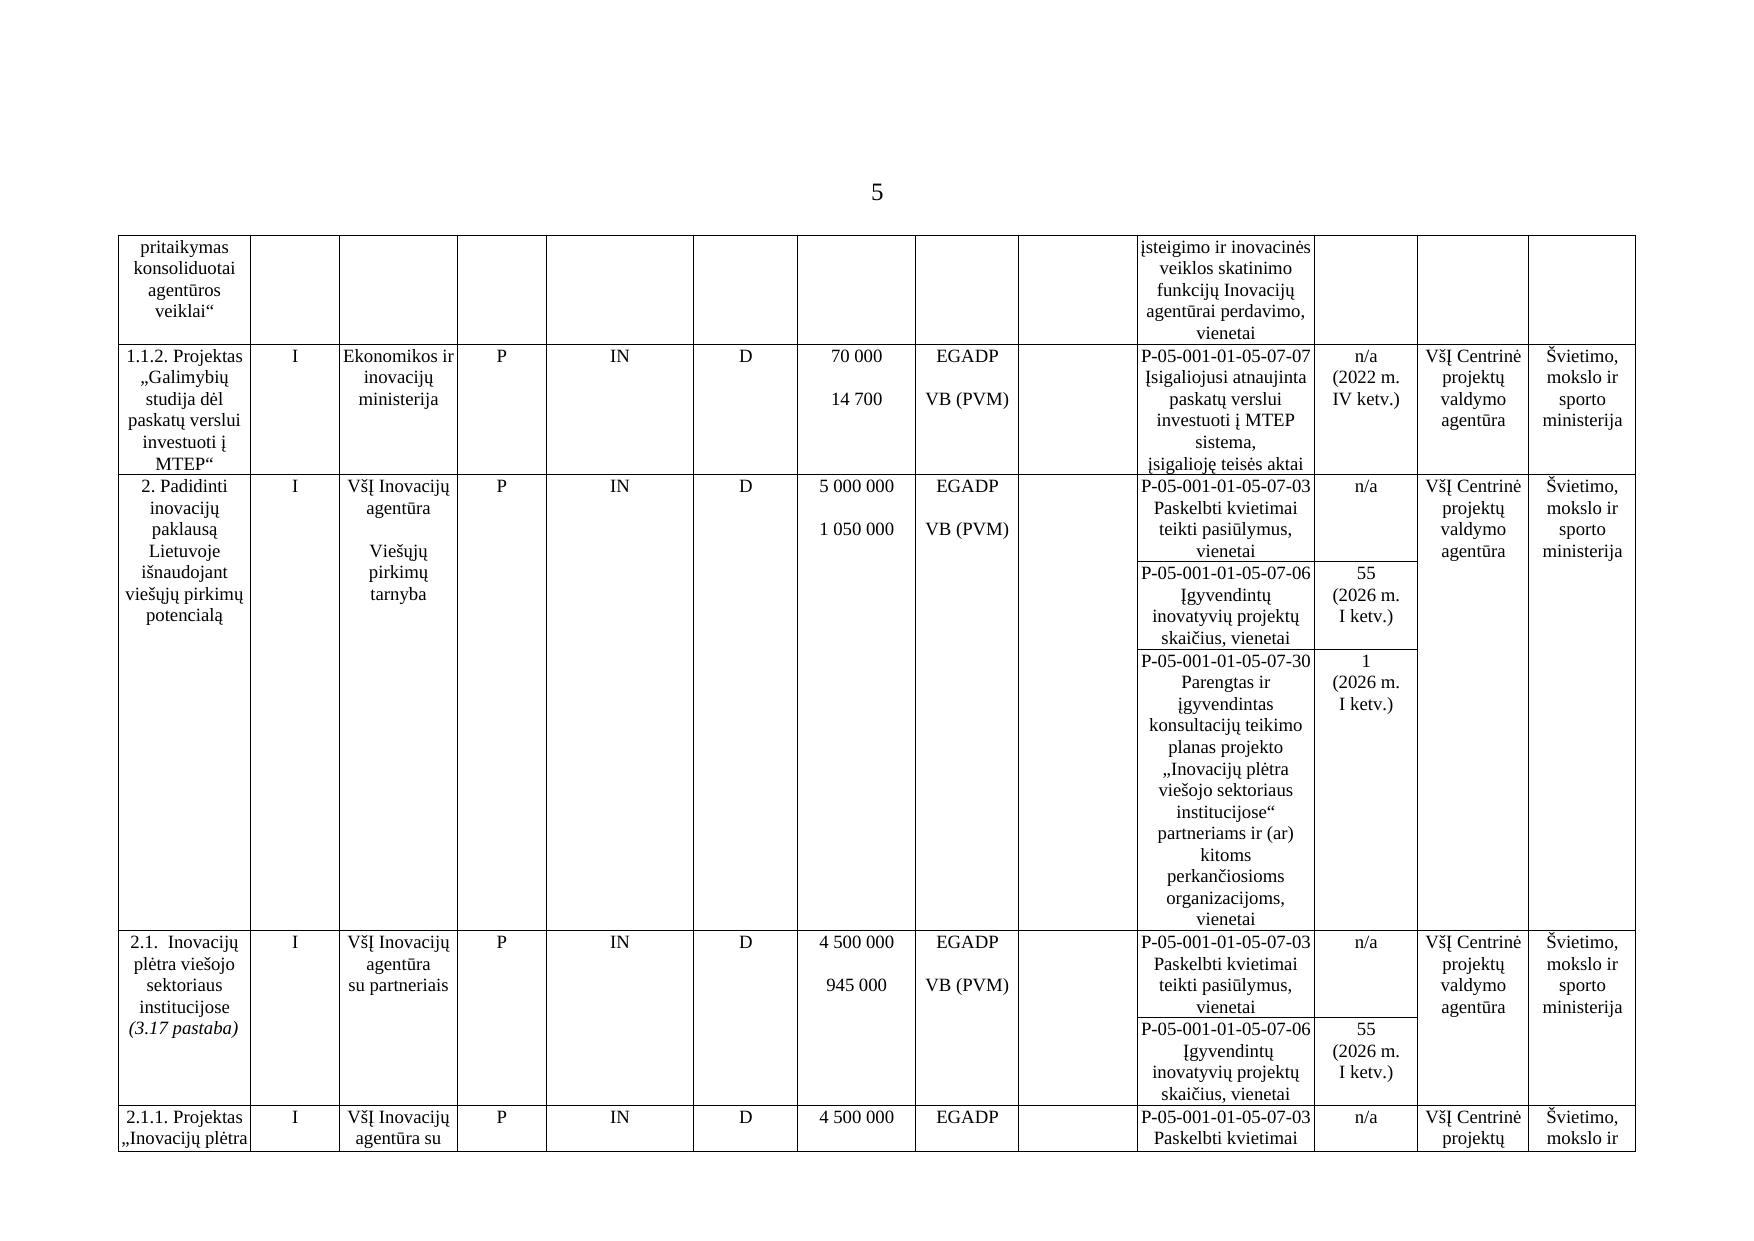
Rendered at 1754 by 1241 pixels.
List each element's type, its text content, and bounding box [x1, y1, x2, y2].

table_cell 4 500 000 945 000 [798, 931, 915, 1104]
table_cell EGADP VB (PVM) [916, 931, 1018, 1104]
table_cell P [458, 475, 546, 930]
table_cell IN [547, 931, 693, 1104]
table_cell D [694, 931, 797, 1104]
table_cell P-05-001-01-05-07-03 Paskelbti kvietimai [1138, 1106, 1314, 1151]
table_cell D [694, 345, 797, 474]
table_cell P [458, 345, 546, 474]
table_cell IN [547, 1106, 693, 1151]
table_cell n/a [1315, 931, 1417, 1017]
table_cell [916, 236, 1018, 343]
table_cell n/a [1315, 1106, 1417, 1151]
table_cell 5 000 000 1 050 000 [798, 475, 915, 930]
table_cell [1019, 345, 1137, 474]
table_cell [1019, 475, 1137, 930]
table_cell 2.1. Inovacijų plėtra viešojo sektoriaus institucijose (3.17 pastaba) [119, 931, 250, 1104]
table_cell [798, 236, 915, 343]
table_cell EGADP VB (PVM) [916, 475, 1018, 930]
table_cell IN [547, 475, 693, 930]
table_cell [694, 236, 797, 343]
table_cell P-05-001-01-05-07-06 Įgyvendintų inovatyvių projektų skaičius, vienetai [1138, 562, 1314, 648]
table_cell [547, 236, 693, 343]
table_cell Švietimo, mokslo ir sporto ministerija [1529, 475, 1635, 930]
table_cell VšĮ Inovacijų agentūra su [340, 1106, 457, 1151]
table_cell Ekonomikos ir inovacijų ministerija [340, 345, 457, 474]
table_cell I [251, 475, 339, 930]
table_cell D [694, 475, 797, 930]
table_cell Švietimo, mokslo ir [1529, 1106, 1635, 1151]
table_cell [1315, 236, 1417, 343]
table_cell 4 500 000 [798, 1106, 915, 1151]
table_cell VšĮ Centrinė projektų valdymo agentūra [1418, 475, 1528, 930]
table_cell P [458, 931, 546, 1104]
table_cell 55 (2026 m. I ketv.) [1315, 1018, 1417, 1104]
table_cell n/a [1315, 475, 1417, 561]
table_cell P-05-001-01-05-07-03 Paskelbti kvietimai teikti pasiūlymus, vienetai [1138, 475, 1314, 561]
table_cell D [694, 1106, 797, 1151]
table_cell pritaikymas konsoliduotai agentūros veiklai“ [119, 236, 250, 343]
table_cell [1019, 931, 1137, 1104]
table_cell n/a (2022 m. IV ketv.) [1315, 345, 1417, 474]
table_cell VšĮ Inovacijų agentūra Viešųjų pirkimų tarnyba [340, 475, 457, 930]
table_cell IN [547, 345, 693, 474]
table_cell [1418, 236, 1528, 343]
table_cell P [458, 1106, 546, 1151]
table_cell 70 000 14 700 [798, 345, 915, 474]
table_cell VšĮ Inovacijų agentūra su partneriais [340, 931, 457, 1104]
table_cell [458, 236, 546, 343]
table_cell 2.1.1. Projektas „Inovacijų plėtra [119, 1106, 250, 1151]
table_cell 55 (2026 m. I ketv.) [1315, 562, 1417, 648]
table_cell Švietimo, mokslo ir sporto ministerija [1529, 345, 1635, 474]
table_cell P-05-001-01-05-07-07 Įsigaliojusi atnaujinta paskatų verslui investuoti į MTEP sistema, įsigalioję teisės aktai [1138, 345, 1314, 474]
table_cell VšĮ Centrinė projektų valdymo agentūra [1418, 931, 1528, 1104]
table_cell VšĮ Centrinė projektų valdymo agentūra [1418, 345, 1528, 474]
table_cell I [251, 345, 339, 474]
table_cell P-05-001-01-05-07-03 Paskelbti kvietimai teikti pasiūlymus, vienetai [1138, 931, 1314, 1017]
table_cell įsteigimo ir inovacinės veiklos skatinimo funkcijų Inovacijų agentūrai perdavimo, vienetai [1138, 236, 1314, 343]
table_cell P-05-001-01-05-07-30 Parengtas ir įgyvendintas konsultacijų teikimo planas projekto „Inovacijų plėtra viešojo sektoriaus institucijose“ partneriams ir (ar) kitoms perkančiosioms organizacijoms, vienetai [1138, 650, 1314, 930]
table_cell [340, 236, 457, 343]
table_cell EGADP [916, 1106, 1018, 1151]
table_cell 1 (2026 m. I ketv.) [1315, 650, 1417, 930]
table_cell [1529, 236, 1635, 343]
table_cell VšĮ Centrinė projektų [1418, 1106, 1528, 1151]
table_cell EGADP VB (PVM) [916, 345, 1018, 474]
table_cell [1019, 1106, 1137, 1151]
table_cell P-05-001-01-05-07-06 Įgyvendintų inovatyvių projektų skaičius, vienetai [1138, 1018, 1314, 1104]
table_cell I [251, 931, 339, 1104]
table_cell 1.1.2. Projektas „Galimybių studija dėl paskatų verslui investuoti į MTEP“ [119, 345, 250, 474]
table_cell [1019, 236, 1137, 343]
table_cell 2. Padidinti inovacijų paklausą Lietuvoje išnaudojant viešųjų pirkimų potencialą [119, 475, 250, 930]
table_cell [251, 236, 339, 343]
table_cell Švietimo, mokslo ir sporto ministerija [1529, 931, 1635, 1104]
table_cell I [251, 1106, 339, 1151]
